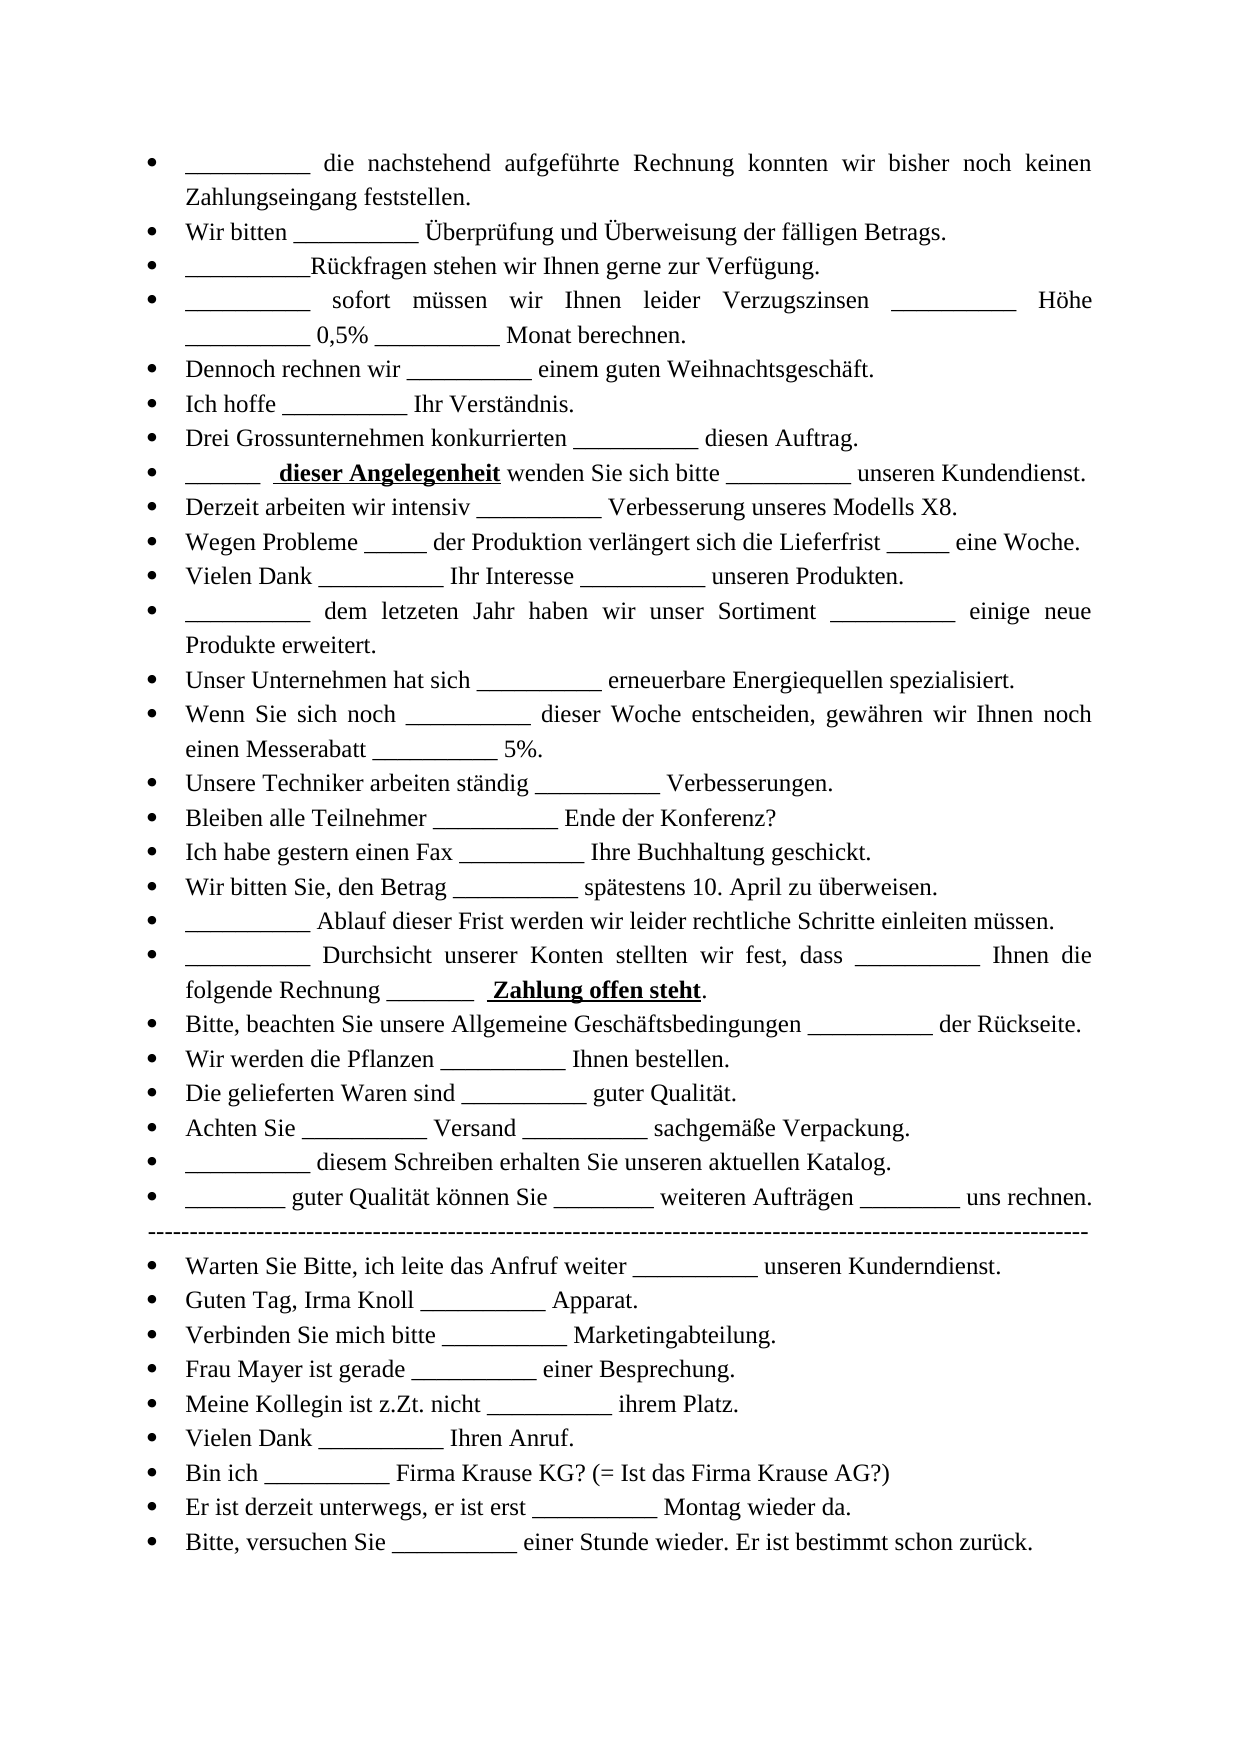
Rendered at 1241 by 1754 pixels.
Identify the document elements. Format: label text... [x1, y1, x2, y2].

list __________ Durchsicht unserer Konten stellten wir fest, dass __________ Ihnen die folgende Rechnung _______ Zahlung offen steht. [148, 941, 1093, 1004]
list Wir bitten __________ Überprüfung und Überweisung der fälligen Betrags. [148, 217, 1093, 245]
list Derzeit arbeiten wir intensiv __________ Verbesserung unseres Modells X8. [148, 492, 1093, 521]
list __________Rückfragen stehen wir Ihnen gerne zur Verfügung. [148, 251, 1093, 280]
list Wir bitten Sie, den Betrag __________ spätestens 10. April zu überweisen. [148, 872, 1093, 900]
list Frau Mayer ist gerade __________ einer Besprechung. [148, 1354, 1093, 1383]
list Bitte, versuchen Sie __________ einer Stunde wieder. Er ist bestimmt schon zurück. [148, 1527, 1093, 1556]
list Warten Sie Bitte, ich leite das Anfruf weiter __________ unseren Kunderndienst. [148, 1251, 1093, 1280]
list Vielen Dank __________ Ihr Interesse __________ unseren Produkten. [148, 561, 1093, 590]
list Die gelieferten Waren sind __________ guter Qualität. [148, 1078, 1093, 1107]
list Guten Tag, Irma Knoll __________ Apparat. [148, 1285, 1093, 1314]
list Vielen Dank __________ Ihren Anruf. [148, 1423, 1093, 1452]
list Bitte, beachten Sie unsere Allgemeine Geschäftsbedingungen __________ der Rückseite. [148, 1009, 1093, 1038]
list Dennoch rechnen wir __________ einem guten Weihnachtsgeschäft. [148, 354, 1093, 383]
list Drei Grossunternehmen konkurrierten __________ diesen Auftrag. [148, 423, 1093, 452]
list Meine Kollegin ist z.Zt. nicht __________ ihrem Platz. [148, 1389, 1093, 1418]
list __________ sofort müssen wir Ihnen leider Verzugszinsen __________ Höhe __________ 0,5% __________ Monat berechnen. [148, 286, 1093, 349]
list Unser Unternehmen hat sich __________ erneuerbare Energiequellen spezialisiert. [148, 665, 1093, 693]
list ______ dieser Angelegenheit wenden Sie sich bitte __________ unseren Kundendienst. [148, 458, 1093, 487]
list Ich habe gestern einen Fax __________ Ihre Buchhaltung geschickt. [148, 837, 1093, 866]
list Ich hoffe __________ Ihr Verständnis. [148, 389, 1093, 418]
list __________ Ablauf dieser Frist werden wir leider rechtliche Schritte einleiten müssen. [148, 906, 1093, 935]
list Wenn Sie sich noch __________ dieser Woche entscheiden, gewähren wir Ihnen noch einen Messerabatt __________ 5%. [148, 699, 1093, 762]
list Unsere Techniker arbeiten ständig __________ Verbesserungen. [148, 768, 1093, 797]
text ----------------------------------------------------------------------------------------------------------------- [148, 1216, 1093, 1245]
list __________ die nachstehend aufgeführte Rechnung konnten wir bisher noch keinen Zahlungseingang feststellen. [148, 148, 1093, 211]
list __________ dem letzeten Jahr haben wir unser Sortiment __________ einige neue Produkte erweitert. [148, 596, 1093, 659]
list Bin ich __________ Firma Krause KG? (= Ist das Firma Krause AG?) [148, 1458, 1093, 1487]
list Bleiben alle Teilnehmer __________ Ende der Konferenz? [148, 803, 1093, 831]
list Verbinden Sie mich bitte __________ Marketingabteilung. [148, 1320, 1093, 1349]
list Achten Sie __________ Versand __________ sachgemäße Verpackung. [148, 1113, 1093, 1142]
list Wir werden die Pflanzen __________ Ihnen bestellen. [148, 1044, 1093, 1073]
list ________ guter Qualität können Sie ________ weiteren Aufträgen ________ uns rechnen. [148, 1182, 1093, 1211]
list __________ diesem Schreiben erhalten Sie unseren aktuellen Katalog. [148, 1147, 1093, 1176]
list Er ist derzeit unterwegs, er ist erst __________ Montag wieder da. [148, 1492, 1093, 1521]
list Wegen Probleme _____ der Produktion verlängert sich die Lieferfrist _____ eine Woche. [148, 527, 1093, 556]
